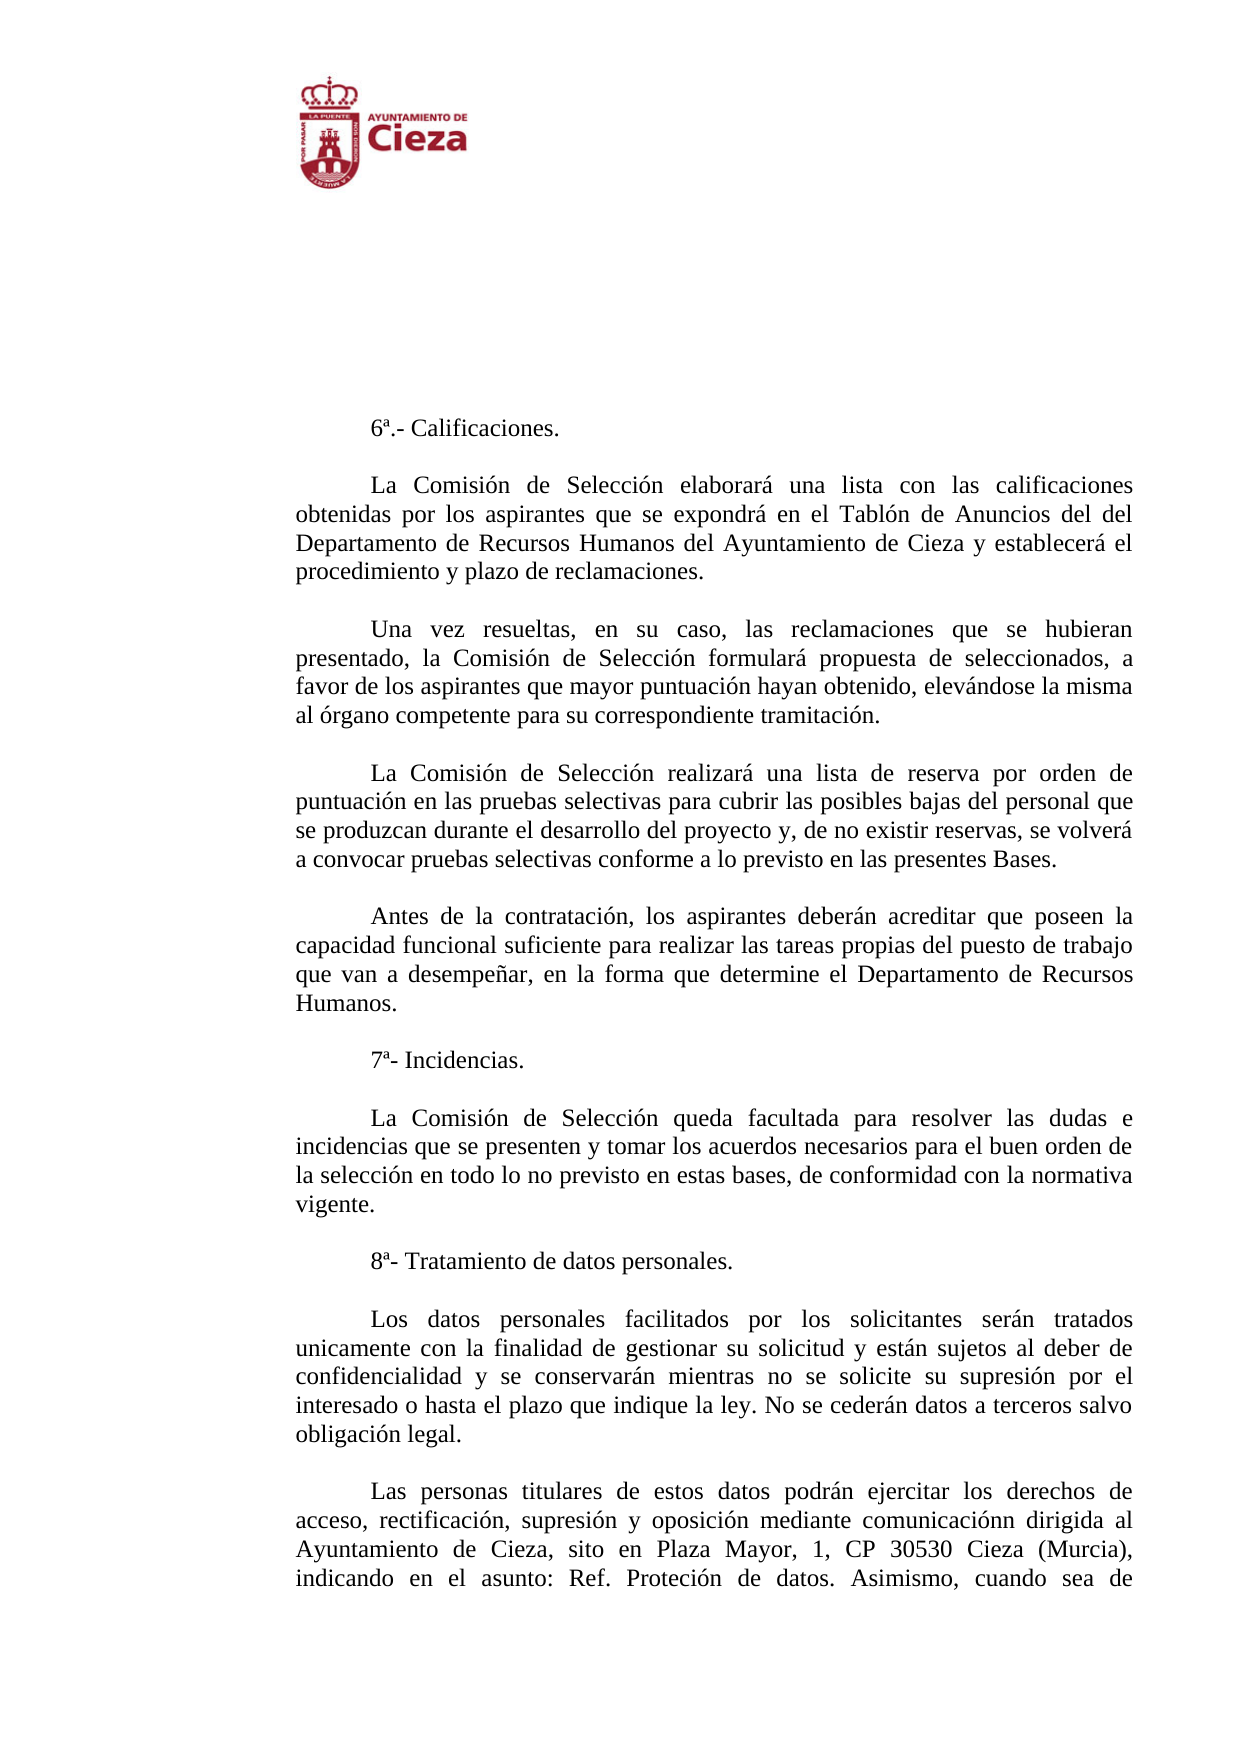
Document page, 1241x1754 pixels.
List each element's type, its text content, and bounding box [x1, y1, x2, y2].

text Las personas titulares de estos datos podrán ejercitar los derechos de acceso, rectificación, supresión y oposición mediante comunicaciónn dirigida al Ayuntamiento de Cieza, sito en Plaza Mayor, 1, CP 30530 Cieza (Murcia), indicando en el asunto: Ref. Proteción de datos. Asimismo, cuando sea de [295, 1476, 1134, 1591]
text 7ª- Incidencias. [295, 1045, 1134, 1074]
text Una vez resueltas, en su caso, las reclamaciones que se hubieran presentado, la Comisión de Selección formulará propuesta de seleccionados, a favor de los aspirantes que mayor puntuación hayan obtenido, elevándose la misma al órgano competente para su correspondiente tramitación. [295, 614, 1134, 729]
text Los datos personales facilitados por los solicitantes serán tratados unicamente con la finalidad de gestionar su solicitud y están sujetos al deber de confidencialidad y se conservarán mientras no se solicite su supresión por el interesado o hasta el plazo que indique la ley. No se cederán datos a terceros salvo obligación legal. [295, 1304, 1134, 1448]
text 8ª- Tratamiento de datos personales. [295, 1246, 1134, 1275]
text Antes de la contratación, los aspirantes deberán acreditar que poseen la capacidad funcional suficiente para realizar las tareas propias del puesto de trabajo que van a desempeñar, en la forma que determine el Departamento de Recursos Humanos. [295, 901, 1134, 1016]
text La Comisión de Selección elaborará una lista con las calificaciones obtenidas por los aspirantes que se expondrá en el Tablón de Anuncios del del Departamento de Recursos Humanos del Ayuntamiento de Cieza y establecerá el procedimiento y plazo de reclamaciones. [295, 470, 1134, 585]
text 6ª.- Calificaciones. [295, 413, 1134, 441]
text La Comisión de Selección realizará una lista de reserva por orden de puntuación en las pruebas selectivas para cubrir las posibles bajas del personal que se produzcan durante el desarrollo del proyecto y, de no existir reservas, se volverá a convocar pruebas selectivas conforme a lo previsto en las presentes Bases. [295, 758, 1134, 873]
picture [296, 71, 471, 194]
text La Comisión de Selección queda facultada para resolver las dudas e incidencias que se presenten y tomar los acuerdos necesarios para el buen orden de la selección en todo lo no previsto en estas bases, de conformidad con la normativa vigente. [295, 1103, 1134, 1218]
